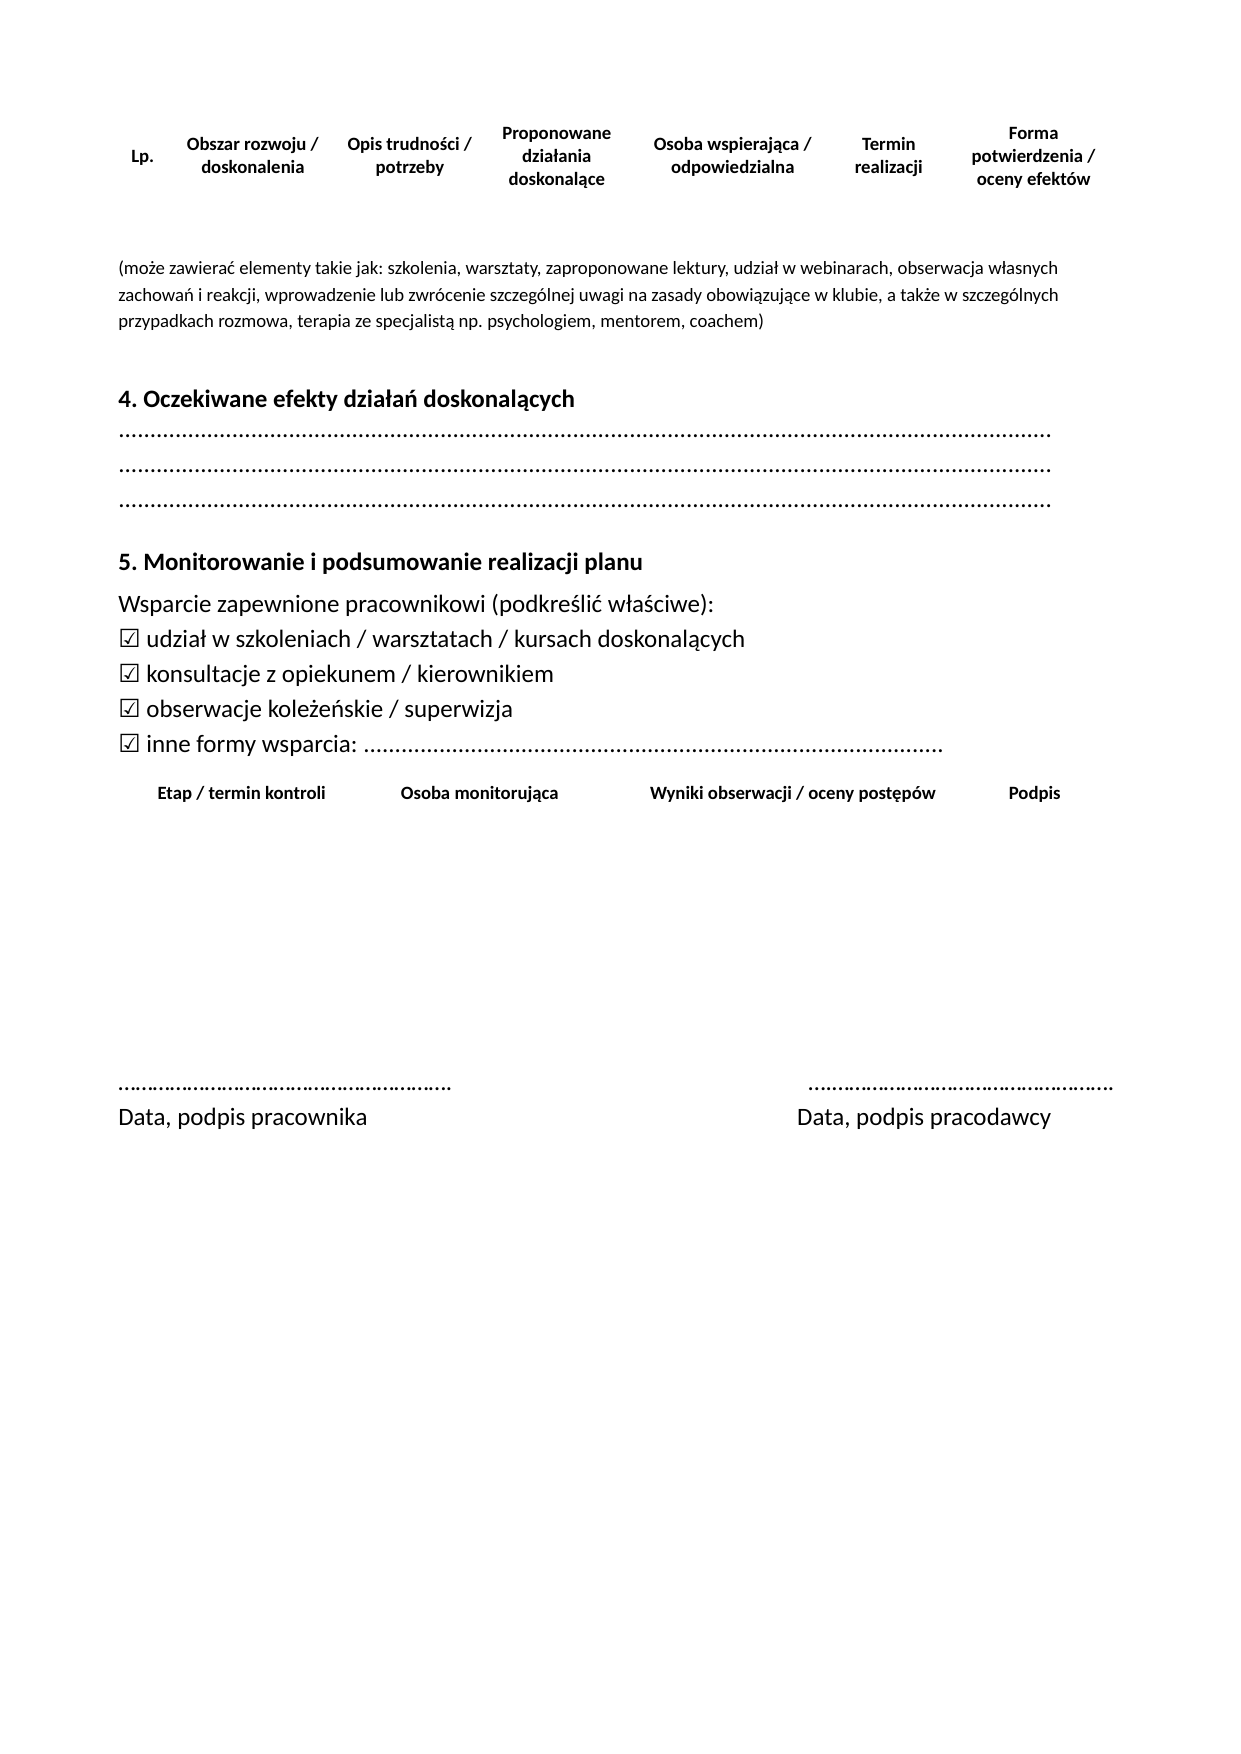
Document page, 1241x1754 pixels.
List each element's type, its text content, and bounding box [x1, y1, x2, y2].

table_cell [945, 193, 1122, 221]
table_cell [365, 807, 594, 996]
text .................................................................................................................................................... .................................................................................................................................................... .................................................................................................................................................... [118, 413, 1122, 514]
table_cell [633, 193, 832, 221]
subtitle 5. Monitorowanie i podsumowanie realizacji planu [118, 546, 1122, 576]
table_header Wyniki obserwacji / oceny postępów [594, 778, 991, 807]
table_header Obszar rozwoju / doskonalenia [167, 118, 339, 193]
table_cell [118, 193, 167, 221]
table_cell [339, 193, 481, 221]
table_header Forma potwierdzenia / oceny efektów [945, 118, 1122, 193]
subtitle 4. Oczekiwane efekty działań doskonalących [118, 383, 1122, 413]
text Data, podpis pracownika Data, podpis pracodawcy [118, 1101, 1122, 1132]
text …………………………………………………. ….…………………………………………. [118, 1066, 1122, 1097]
table_header Osoba wspierająca / odpowiedzialna [633, 118, 832, 193]
table_cell [167, 193, 339, 221]
table_header Opis trudności / potrzeby [339, 118, 481, 193]
table_cell [481, 193, 632, 221]
table_header Lp. [118, 118, 167, 193]
subtitle Wsparcie zapewnione pracownikowi (podkreślić właściwe): [118, 589, 1122, 619]
table_header Termin realizacji [833, 118, 945, 193]
table_cell [118, 807, 365, 996]
table_header Etap / termin kontroli [118, 778, 365, 807]
table_cell [594, 807, 991, 996]
table_cell [991, 807, 1078, 996]
table_cell [833, 193, 945, 221]
table_header Proponowane działania doskonalące [481, 118, 632, 193]
text (może zawierać elementy takie jak: szkolenia, warsztaty, zaproponowane lektury, udział w webinarach, obserwacja własnych zachowań i reakcji, wprowadzenie lub zwrócenie szczególnej uwagi na zasady obowiązujące w klubie, a także w szczególnych przypadkach rozmowa, terapia ze specjalistą np. psychologiem, mentorem, coachem) [118, 256, 1122, 332]
text ☑ udział w szkoleniach / warsztatach / kursach doskonalących ☑ konsultacje z opiekunem / kierownikiem ☑ obserwacje koleżeńskie / superwizja ☑ inne formy wsparcia: ............................................................................................ [118, 624, 1122, 759]
table_header Osoba monitorująca [365, 778, 594, 807]
table_header Podpis [991, 778, 1078, 807]
